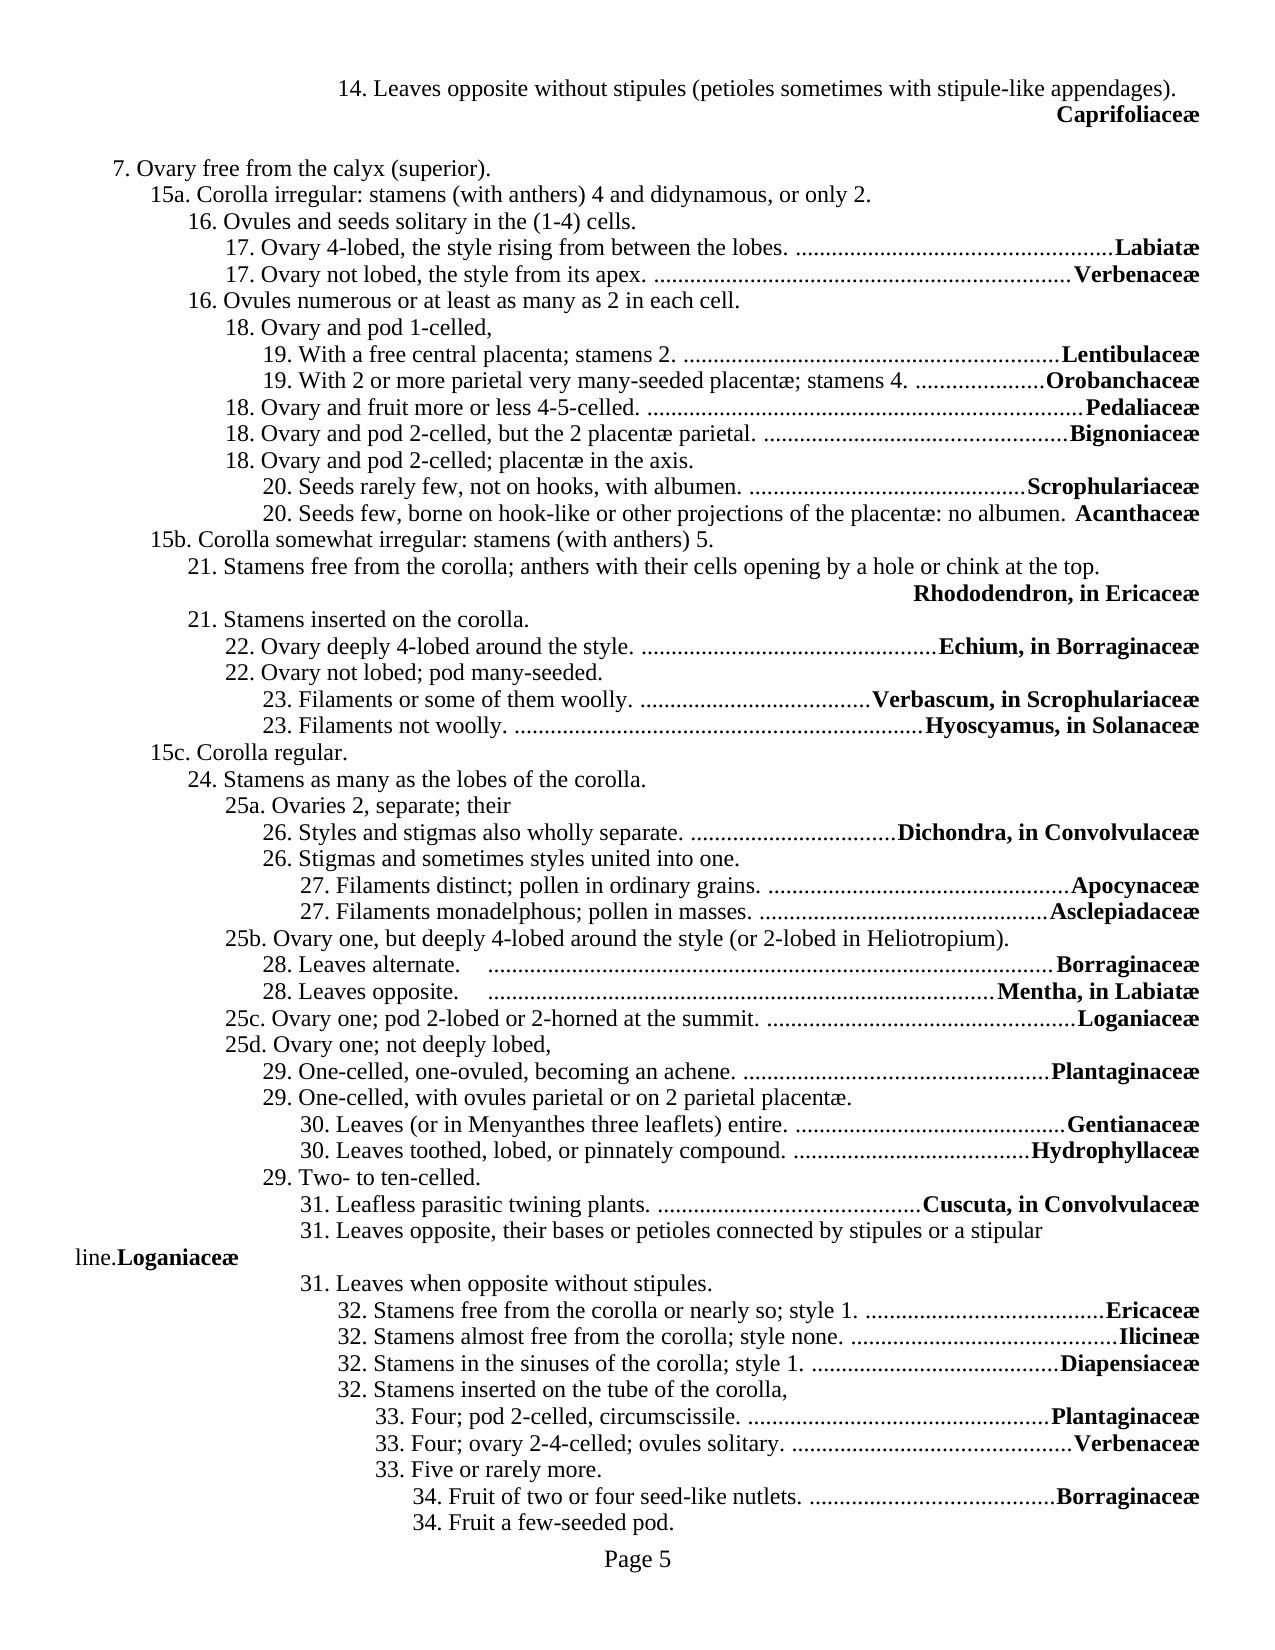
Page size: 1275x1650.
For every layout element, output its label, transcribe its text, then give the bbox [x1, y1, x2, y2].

text 32. Stamens free from the corolla or nearly so; style 1. Ericaceæ [75, 1297, 1200, 1323]
text 20. Seeds rarely few, not on hooks, with albumen. Scrophulariaceæ [75, 473, 1200, 500]
text 20. Seeds few, borne on hook-like or other projections of the placentæ: no albumen. Acanthaceæ [75, 500, 1200, 527]
text 25d. Ovary one; not deeply lobed, [75, 1031, 1200, 1058]
text 23. Filaments or some of them woolly. Verbascum, in Scrophulariaceæ [75, 686, 1200, 712]
text 18. Ovary and pod 1-celled, [75, 314, 1200, 341]
text 31. Leaves opposite, their bases or petioles connected by stipules or a stipular line.Loganiaceæ [75, 1217, 1200, 1270]
text 16. Ovules and seeds solitary in the (1-4) cells. [75, 208, 1200, 234]
text 34. Fruit a few-seeded pod. [75, 1509, 1200, 1536]
text 17. Ovary not lobed, the style from its apex. Verbenaceæ [75, 261, 1200, 287]
text 17. Ovary 4-lobed, the style rising from between the lobes. Labiatæ [75, 234, 1200, 261]
text 15c. Corolla regular. [75, 739, 1200, 766]
text 16. Ovules numerous or at least as many as 2 in each cell. [75, 287, 1200, 314]
text 21. Stamens free from the corolla; anthers with their cells opening by a hole or chink at the top. Rhododendron, in Ericaceæ [75, 553, 1200, 606]
text 30. Leaves (or in Menyanthes three leaflets) entire. Gentianaceæ [75, 1111, 1200, 1137]
text 28. Leaves alternate. Borraginaceæ [75, 952, 1200, 978]
text 31. Leafless parasitic twining plants. Cuscuta, in Convolvulaceæ [75, 1191, 1200, 1217]
text 25b. Ovary one, but deeply 4-lobed around the style (or 2-lobed in Heliotropium). [75, 925, 1200, 952]
text 22. Ovary not lobed; pod many-seeded. [75, 659, 1200, 686]
text 29. One-celled, with ovules parietal or on 2 parietal placentæ. [75, 1084, 1200, 1111]
text 28. Leaves opposite. Mentha, in Labiatæ [75, 978, 1200, 1005]
text 33. Five or rarely more. [75, 1456, 1200, 1483]
text 15b. Corolla somewhat irregular: stamens (with anthers) 5. [75, 527, 1200, 553]
text 25a. Ovaries 2, separate; their [75, 792, 1200, 819]
text 15a. Corolla irregular: stamens (with anthers) 4 and didynamous, or only 2. [75, 181, 1200, 208]
text 23. Filaments not woolly. Hyoscyamus, in Solanaceæ [75, 712, 1200, 739]
text 31. Leaves when opposite without stipules. [75, 1270, 1200, 1297]
text 22. Ovary deeply 4-lobed around the style. Echium, in Borraginaceæ [75, 633, 1200, 659]
text 30. Leaves toothed, lobed, or pinnately compound. Hydrophyllaceæ [75, 1137, 1200, 1164]
text 18. Ovary and fruit more or less 4-5-celled. Pedaliaceæ [75, 394, 1200, 420]
text 19. With 2 or more parietal very many-seeded placentæ; stamens 4. Orobanchaceæ [75, 367, 1200, 394]
text 7. Ovary free from the calyx (superior). [75, 155, 1200, 181]
text 34. Fruit of two or four seed-like nutlets. Borraginaceæ [75, 1483, 1200, 1509]
text 21. Stamens inserted on the corolla. [75, 606, 1200, 633]
text 19. With a free central placenta; stamens 2. Lentibulaceæ [75, 341, 1200, 367]
text 33. Four; ovary 2-4-celled; ovules solitary. Verbenaceæ [75, 1430, 1200, 1456]
text 18. Ovary and pod 2-celled, but the 2 placentæ parietal. Bignoniaceæ [75, 420, 1200, 447]
text 14. Leaves opposite without stipules (petioles sometimes with stipule-like appendages). Caprifoliaceæ [75, 75, 1200, 128]
text 29. Two- to ten-celled. [75, 1164, 1200, 1191]
text 29. One-celled, one-ovuled, becoming an achene. Plantaginaceæ [75, 1058, 1200, 1084]
text 26. Styles and stigmas also wholly separate. Dichondra, in Convolvulaceæ [75, 819, 1200, 845]
text 27. Filaments distinct; pollen in ordinary grains. Apocynaceæ [75, 872, 1200, 898]
text 24. Stamens as many as the lobes of the corolla. [75, 766, 1200, 792]
text 32. Stamens in the sinuses of the corolla; style 1. Diapensiaceæ [75, 1350, 1200, 1377]
text 18. Ovary and pod 2-celled; placentæ in the axis. [75, 447, 1200, 473]
text 32. Stamens almost free from the corolla; style none. Ilicineæ [75, 1323, 1200, 1350]
text 26. Stigmas and sometimes styles united into one. [75, 845, 1200, 872]
text 27. Filaments monadelphous; pollen in masses. Asclepiadaceæ [75, 898, 1200, 925]
text 32. Stamens inserted on the tube of the corolla, [75, 1377, 1200, 1403]
text 33. Four; pod 2-celled, circumscissile. Plantaginaceæ [75, 1403, 1200, 1430]
text 25c. Ovary one; pod 2-lobed or 2-horned at the summit. Loganiaceæ [75, 1005, 1200, 1031]
